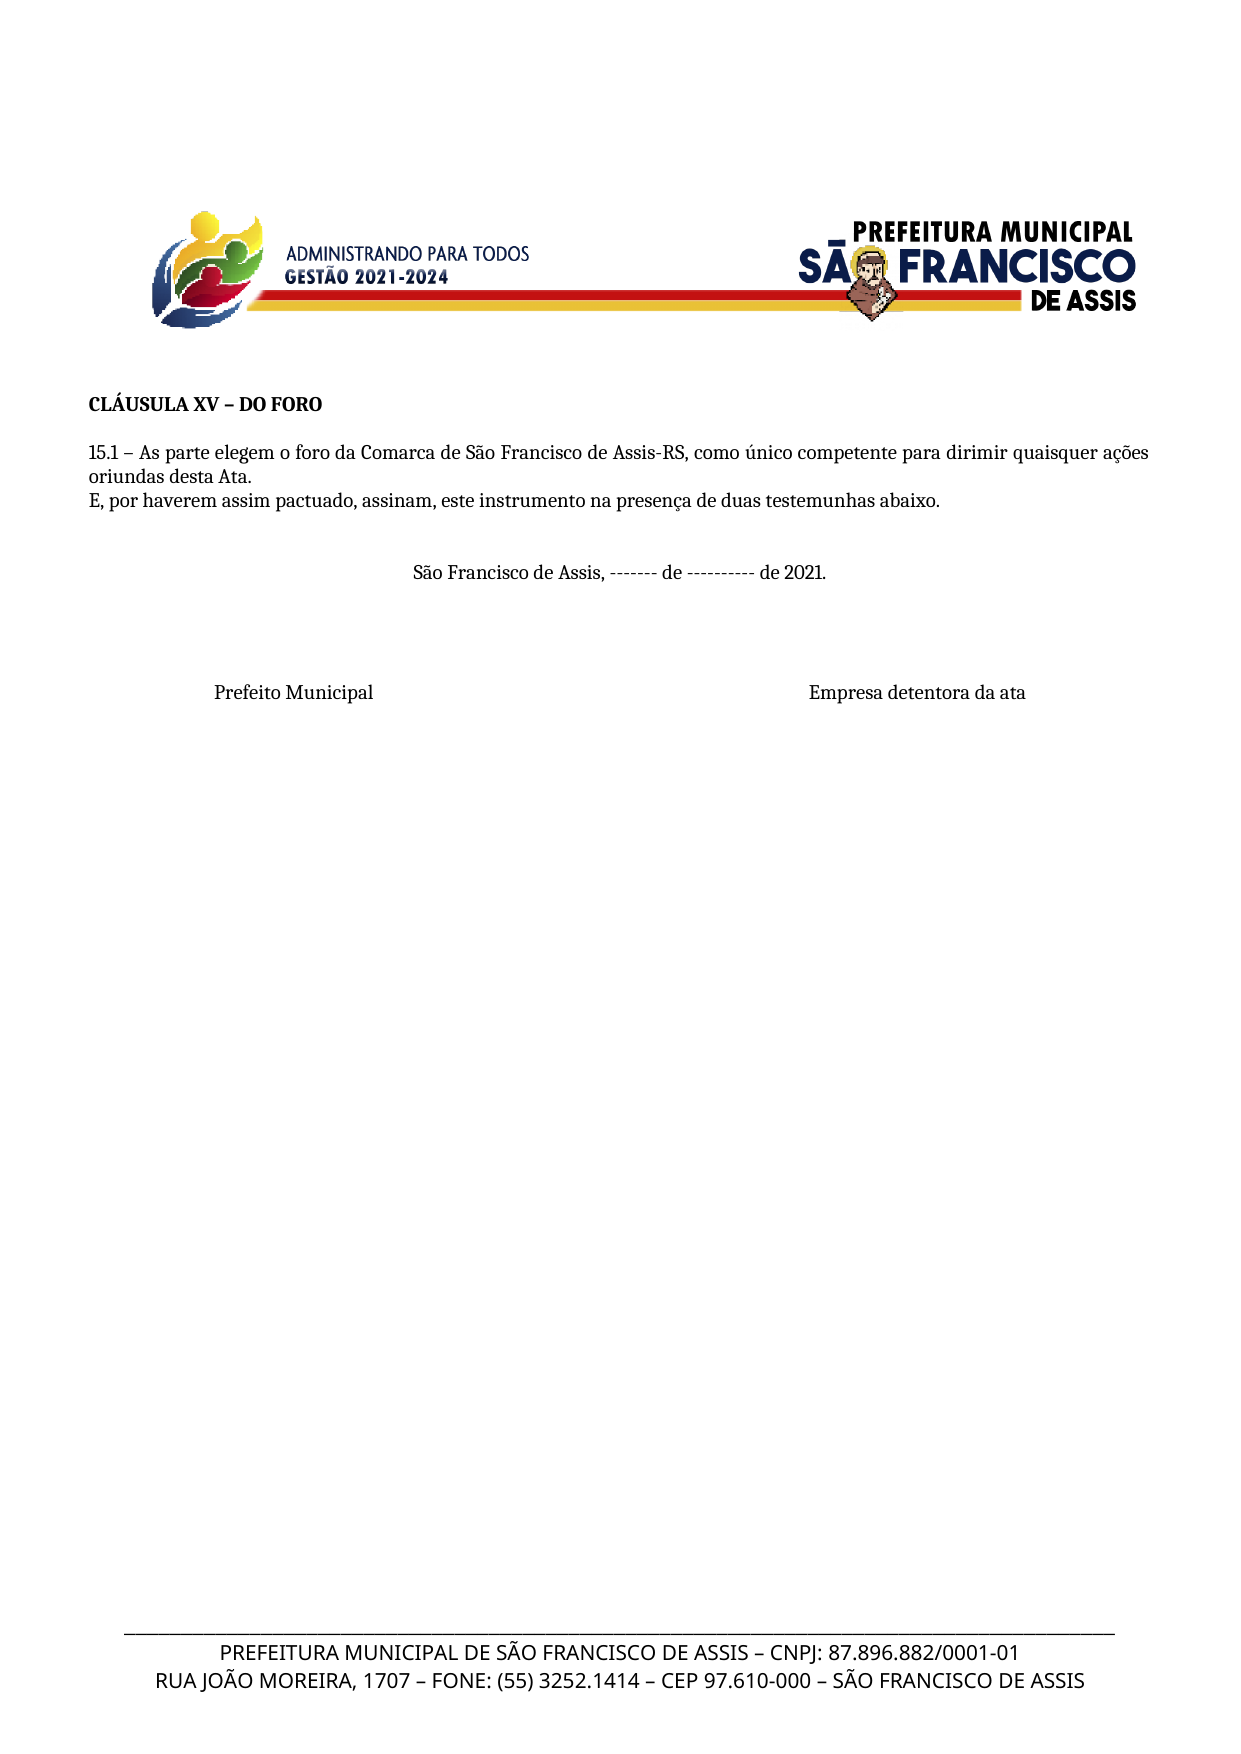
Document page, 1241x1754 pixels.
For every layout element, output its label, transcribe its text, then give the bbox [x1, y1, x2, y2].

text Prefeito Municipal Empresa detentora da ata [89, 680, 1152, 704]
text E, por haverem assim pactuado, assinam, este instrumento na presença de duas testemunhas abaixo. [89, 489, 1152, 513]
text CLÁUSULA XV – DO FORO [89, 393, 1152, 417]
text São Francisco de Assis, ------- de ---------- de 2021. [89, 561, 1152, 584]
text 15.1 – As parte elegem o foro da Comarca de São Francisco de Assis-RS, como único competente para dirimir quaisquer ações oriundas desta Ata. [89, 441, 1152, 489]
